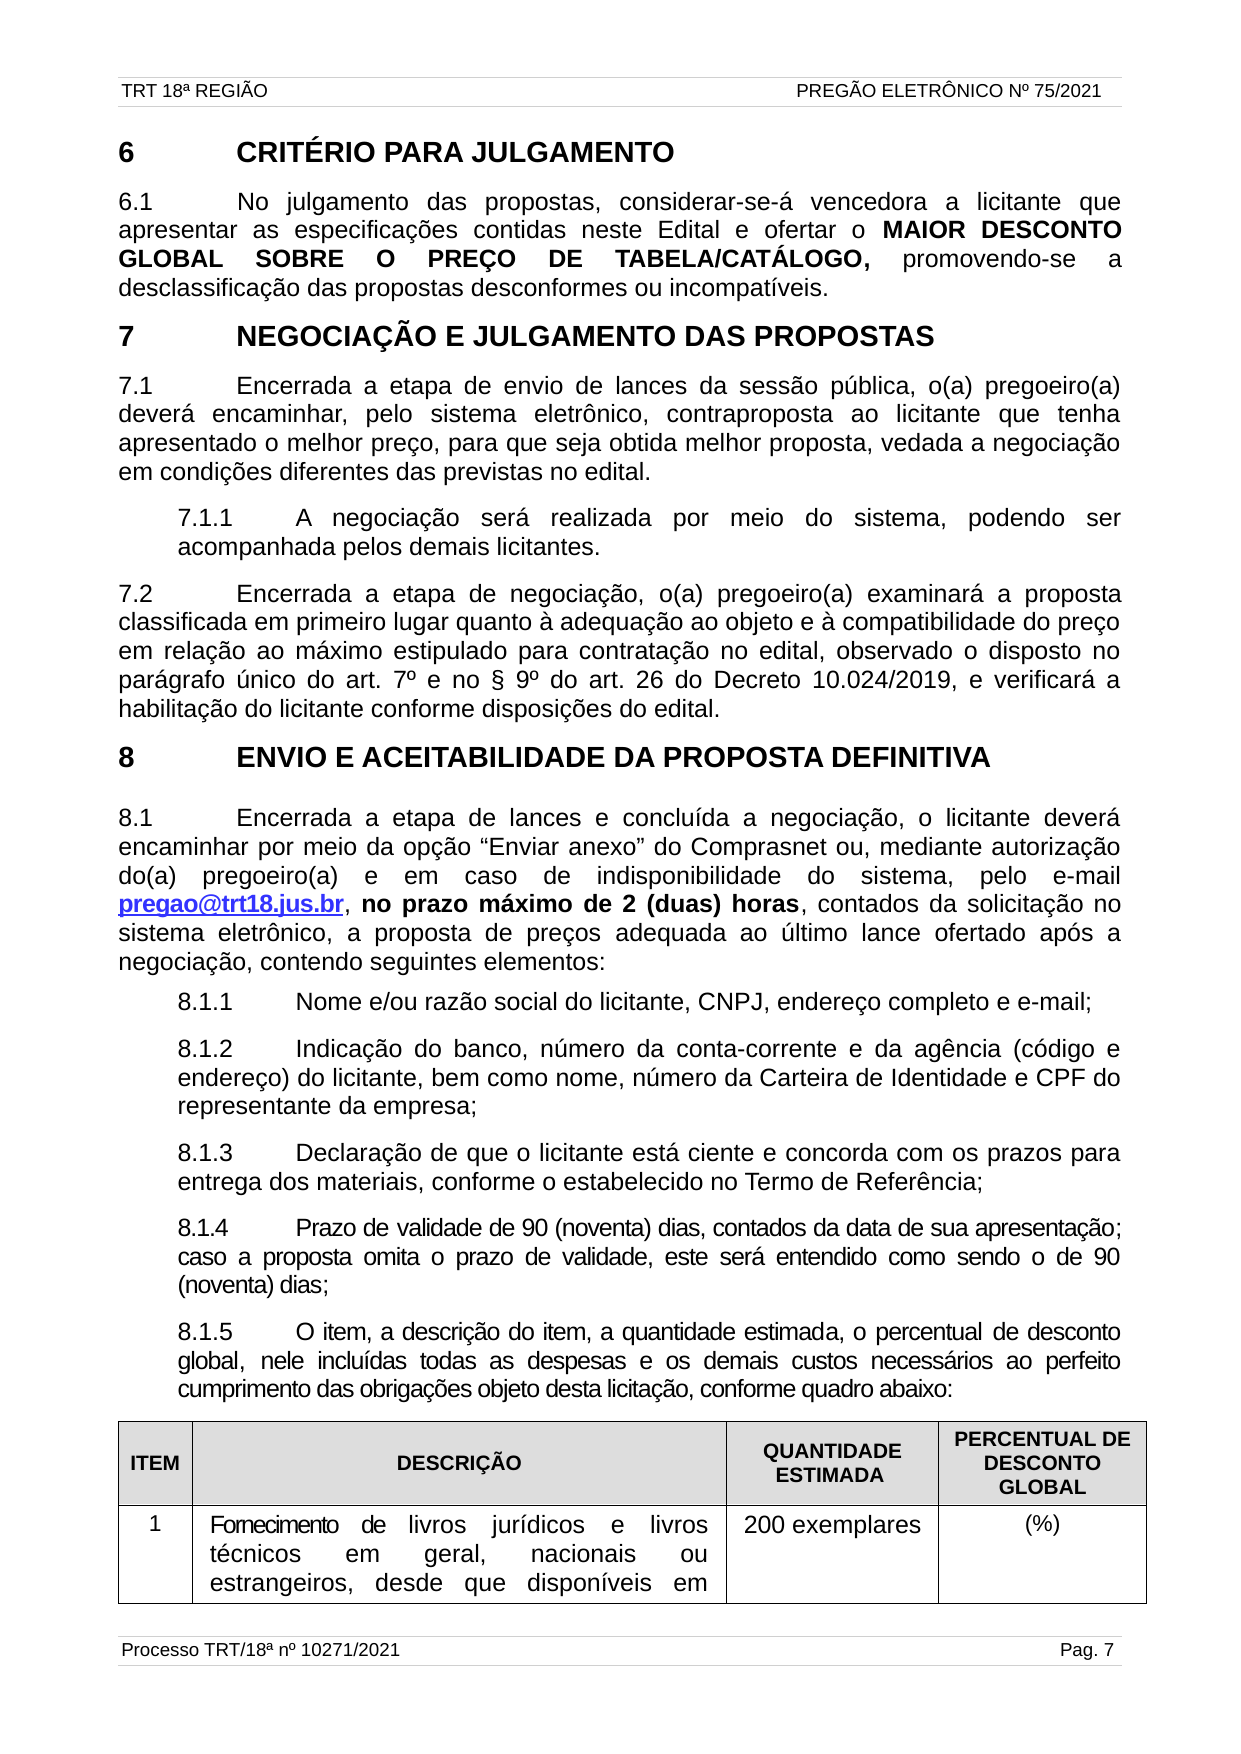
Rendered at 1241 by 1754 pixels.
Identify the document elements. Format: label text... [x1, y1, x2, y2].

list 8.1.4 Prazo de validade de 90 (noventa) dias, contados da data de sua apresentação; caso a proposta omita o prazo de validade, este será entendido como sendo o de 90 (noventa) dias; [177, 1213, 1122, 1299]
text 8.1.2 Indicação do banco, número da conta-corrente e da agência (código e endereço) do licitante, bem como nome, número da Carteira de Identidade e CPF do representante da empresa; [177, 1034, 1122, 1120]
table_header ITEM [119, 1422, 192, 1504]
text 7.2 Encerrada a etapa de negociação, o(a) pregoeiro(a) examinará a proposta classificada em primeiro lugar quanto à adequação ao objeto e à compatibilidade do preço em relação ao máximo estipulado para contratação no edital, observado o disposto no parágrafo único do art. 7º e no § 9º do art. 26 do Decreto 10.024/2019, e verificará a habilitação do licitante conforme disposições do edital. [118, 579, 1122, 722]
text 6.1 No julgamento das propostas, considerar-se-á vencedora a licitante que apresentar as especificações contidas neste Edital e ofertar o MAIOR DESCONTO GLOBAL SOBRE O PREÇO DE TABELA/CATÁLOGO, promovendo-se a desclassificação das propostas desconformes ou incompatíveis. [118, 187, 1122, 302]
text 7.1.1 A negociação será realizada por meio do sistema, podendo ser acompanhada pelos demais licitantes. [177, 503, 1122, 561]
table_cell (%) [939, 1506, 1146, 1602]
table_cell Fornecimento de livros jurídicos e livros técnicos em geral, nacionais ou estrangeiros, desde que disponíveis em [193, 1506, 726, 1602]
table_cell 200 exemplares [727, 1506, 938, 1602]
text 8.1 Encerrada a etapa de lances e concluída a negociação, o licitante deverá encaminhar por meio da opção “Enviar anexo” do Comprasnet ou, mediante autorização do(a) pregoeiro(a) e em caso de indisponibilidade do sistema, pelo e-mail pregao@trt18.jus.br, no prazo máximo de 2 (duas) horas, contados da solicitação no sistema eletrônico, a proposta de preços adequada ao último lance ofertado após a negociação, contendo seguintes elementos: [118, 803, 1122, 976]
text 7 NEGOCIAÇÃO E JULGAMENTO DAS PROPOSTAS [118, 319, 1122, 353]
text 8.1.1 Nome e/ou razão social do licitante, CNPJ, endereço completo e e-mail; [177, 987, 1122, 1016]
text 8 ENVIO E ACEITABILIDADE DA PROPOSTA DEFINITIVA [118, 740, 1122, 774]
table_header QUANTIDADE ESTIMADA [727, 1422, 938, 1504]
text 8.1.5 O item, a descrição do item, a quantidade estimada, o percentual de desconto global, nele incluídas todas as despesas e os demais custos necessários ao perfeito cumprimento das obrigações objeto desta licitação, conforme quadro abaixo: [177, 1317, 1122, 1403]
text 7.1 Encerrada a etapa de envio de lances da sessão pública, o(a) pregoeiro(a) deverá encaminhar, pelo sistema eletrônico, contraproposta ao licitante que tenha apresentado o melhor preço, para que seja obtida melhor proposta, vedada a negociação em condições diferentes das previstas no edital. [118, 371, 1122, 486]
list 8.1.3 Declaração de que o licitante está ciente e concorda com os prazos para entrega dos materiais, conforme o estabelecido no Termo de Referência; [177, 1138, 1122, 1195]
table_cell 1 [119, 1506, 192, 1602]
text 6 CRITÉRIO PARA JULGAMENTO [118, 136, 1122, 169]
table_header PERCENTUAL DE DESCONTO GLOBAL [939, 1422, 1146, 1504]
table_header DESCRIÇÃO [193, 1422, 726, 1504]
